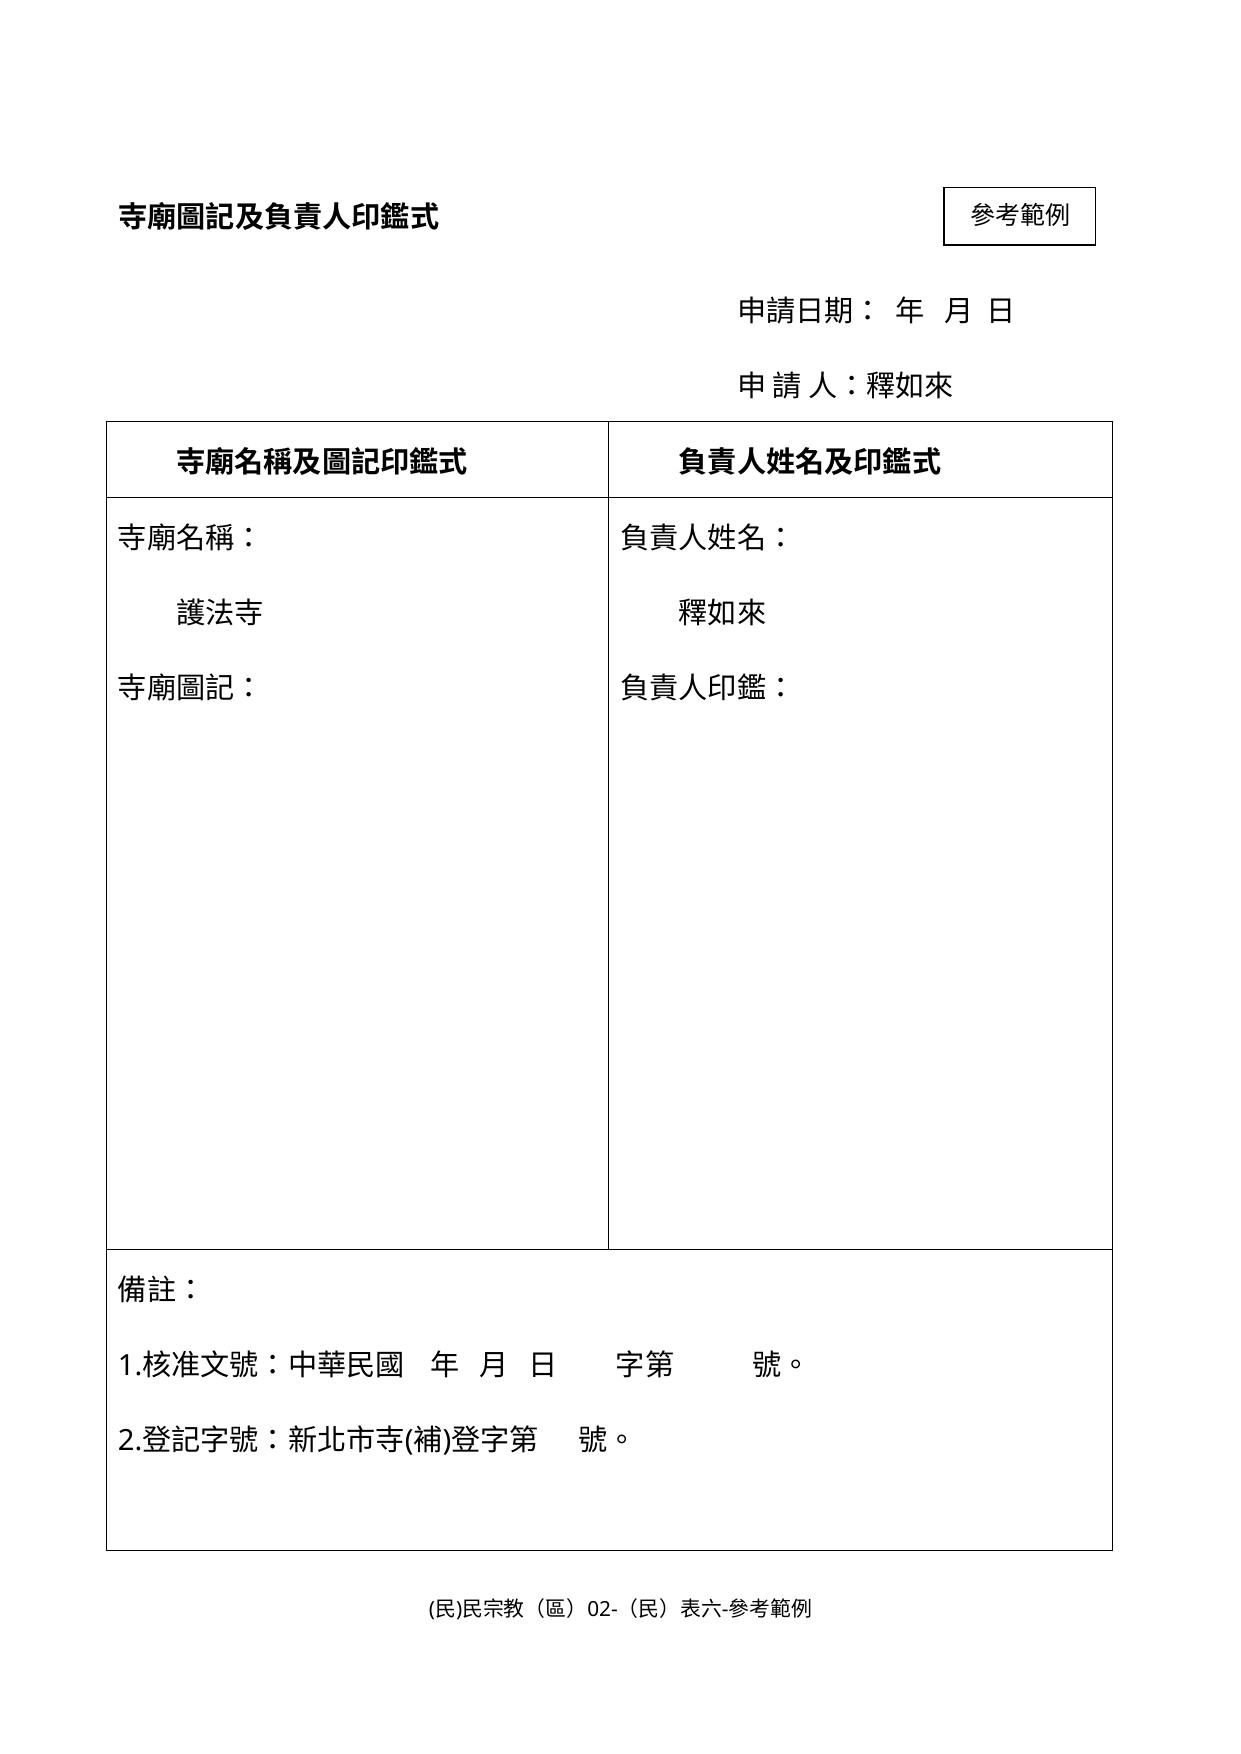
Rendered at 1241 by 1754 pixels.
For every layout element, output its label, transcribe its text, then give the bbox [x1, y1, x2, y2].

table_header 寺廟名稱及圖記印鑑式 [107, 422, 608, 497]
text 申請日期： 年 月 日 [737, 271, 1122, 346]
text 參考範例 [960, 196, 1080, 232]
table_header 負責人姓名及印鑑式 [609, 422, 1112, 497]
table_cell 寺廟名稱： 護法寺 寺廟圖記： [107, 498, 608, 1249]
table_cell 負責人姓名： 釋如來 負責人印鑑： [609, 498, 1112, 1249]
text 寺廟圖記及負責人印鑑式 [118, 177, 1122, 252]
table_cell 備註： 1.核准文號：中華民國 年 月 日 字第 號。 2.登記字號：新北市寺(補)登字第 號。 [107, 1250, 1112, 1550]
text 申 請 人：釋如來 [737, 346, 1122, 421]
